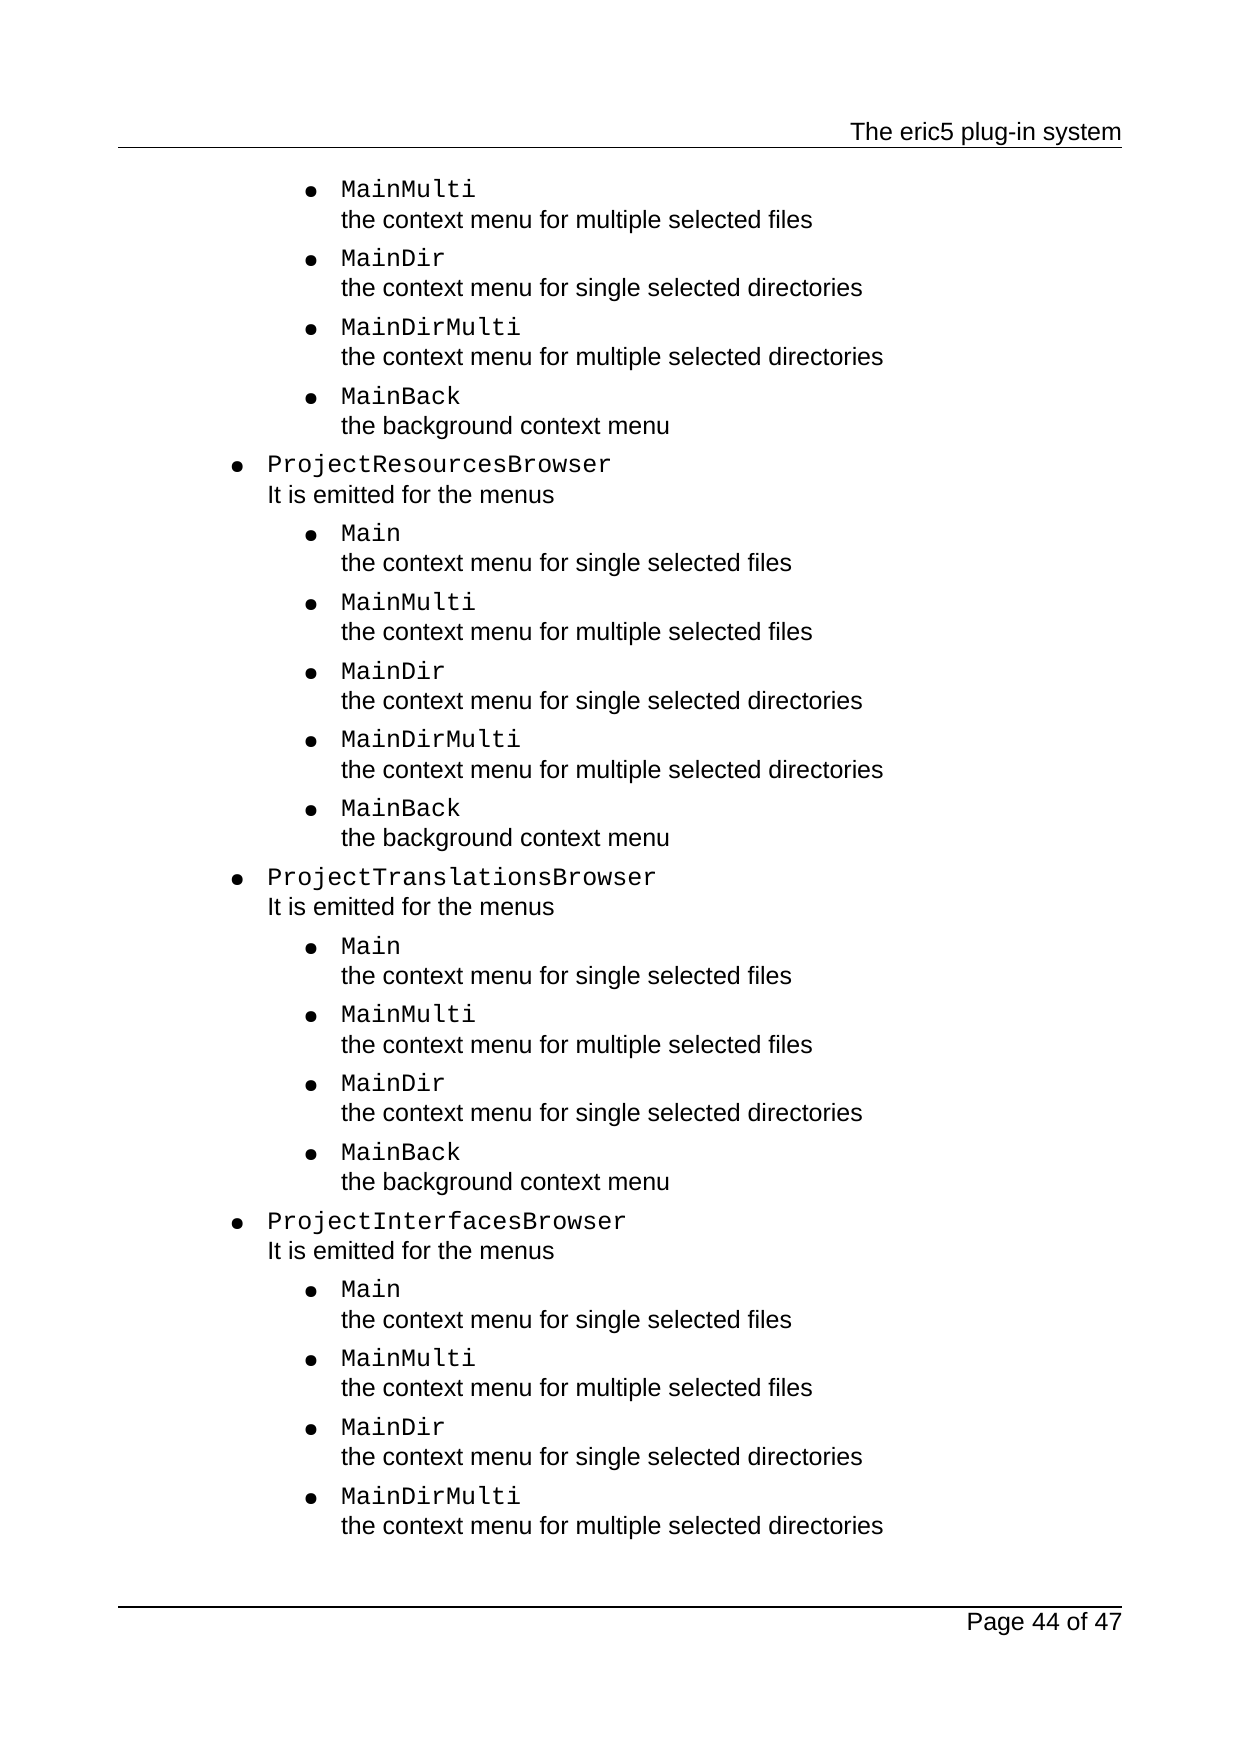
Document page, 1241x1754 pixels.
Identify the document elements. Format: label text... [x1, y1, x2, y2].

list MainMulti the context menu for multiple selected files [303, 589, 1122, 646]
list MainMulti the context menu for multiple selected files [303, 1346, 1122, 1402]
list MainBack the background context menu [303, 383, 1122, 439]
list MainDirMulti the context menu for multiple selected directories [303, 1483, 1122, 1539]
list Main the context menu for single selected files [303, 933, 1122, 989]
list MainBack the background context menu [303, 796, 1122, 852]
list MainMulti the context menu for multiple selected files [303, 177, 1122, 233]
list MainDirMulti the context menu for multiple selected directories [303, 727, 1122, 783]
list MainDir the context menu for single selected directories [303, 246, 1122, 302]
list MainDir the context menu for single selected directories [303, 658, 1122, 714]
list MainDir the context menu for single selected directories [303, 1414, 1122, 1471]
list Main the context menu for single selected files [303, 1277, 1122, 1333]
list MainDir the context menu for single selected directories [303, 1071, 1122, 1127]
list ProjectResourcesBrowser It is emitted for the menus [229, 452, 1122, 508]
list MainBack the background context menu [303, 1139, 1122, 1196]
list Main the context menu for single selected files [303, 521, 1122, 577]
list MainMulti the context menu for multiple selected files [303, 1002, 1122, 1058]
list ProjectInterfacesBrowser It is emitted for the menus [229, 1208, 1122, 1264]
list MainDirMulti the context menu for multiple selected directories [303, 314, 1122, 371]
list ProjectTranslationsBrowser It is emitted for the menus [229, 864, 1122, 921]
